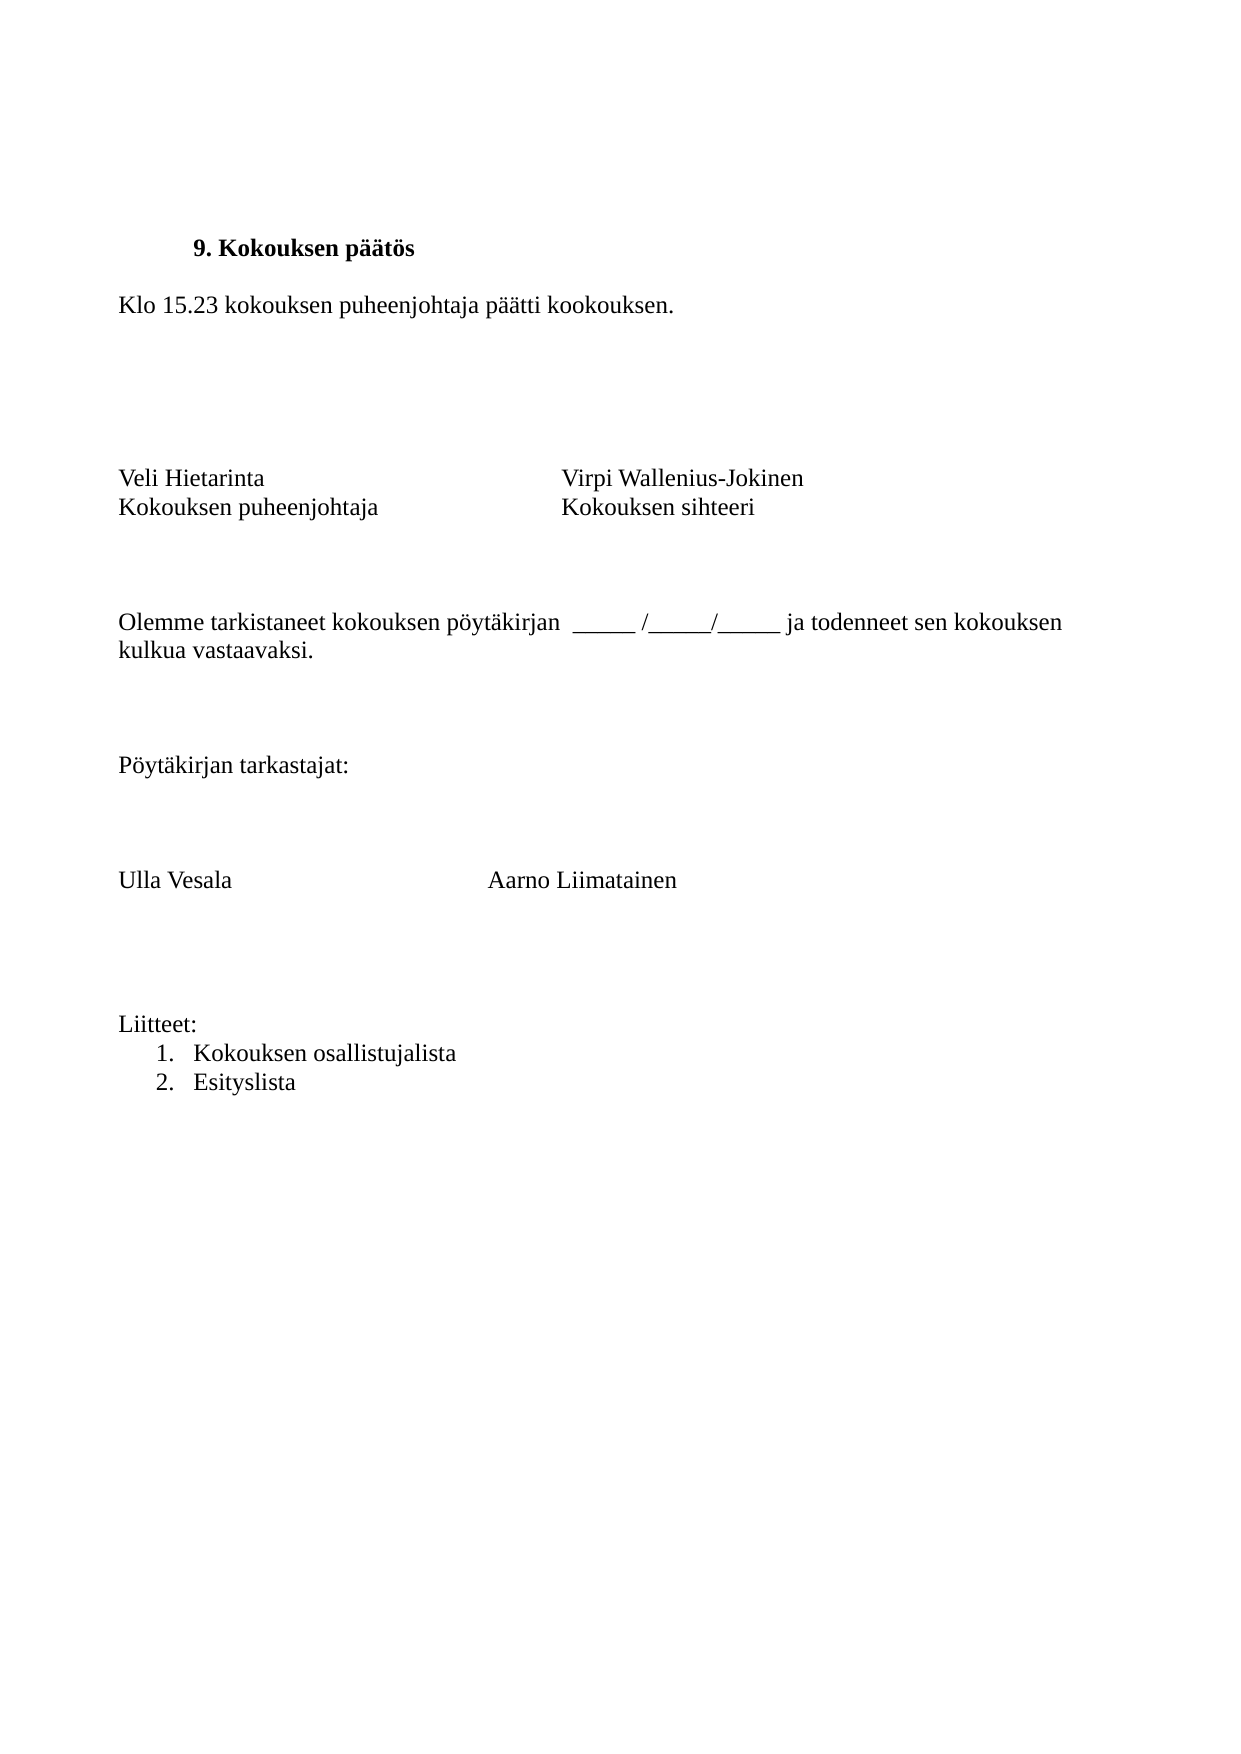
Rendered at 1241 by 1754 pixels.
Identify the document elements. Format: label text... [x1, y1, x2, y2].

text kulkua vastaavaksi. [118, 636, 1122, 664]
text Pöytäkirjan tarkastajat: [118, 751, 1122, 779]
list Esityslista [156, 1067, 1122, 1096]
text Kokouksen puheenjohtaja Kokouksen sihteeri [118, 492, 1122, 521]
text Ulla Vesala Aarno Liimatainen [118, 866, 1122, 894]
text Veli Hietarinta Virpi Wallenius-Jokinen [118, 463, 1122, 492]
list Kokouksen osallistujalista [156, 1038, 1122, 1067]
text Liitteet: [118, 1009, 1122, 1038]
text Klo 15.23 kokouksen puheenjohtaja päätti kookouksen. [118, 291, 1122, 319]
text Olemme tarkistaneet kokouksen pöytäkirjan _____ /_____/_____ ja todenneet sen kokouksen [118, 607, 1122, 636]
list 9. Kokouksen päätös [156, 233, 1122, 262]
